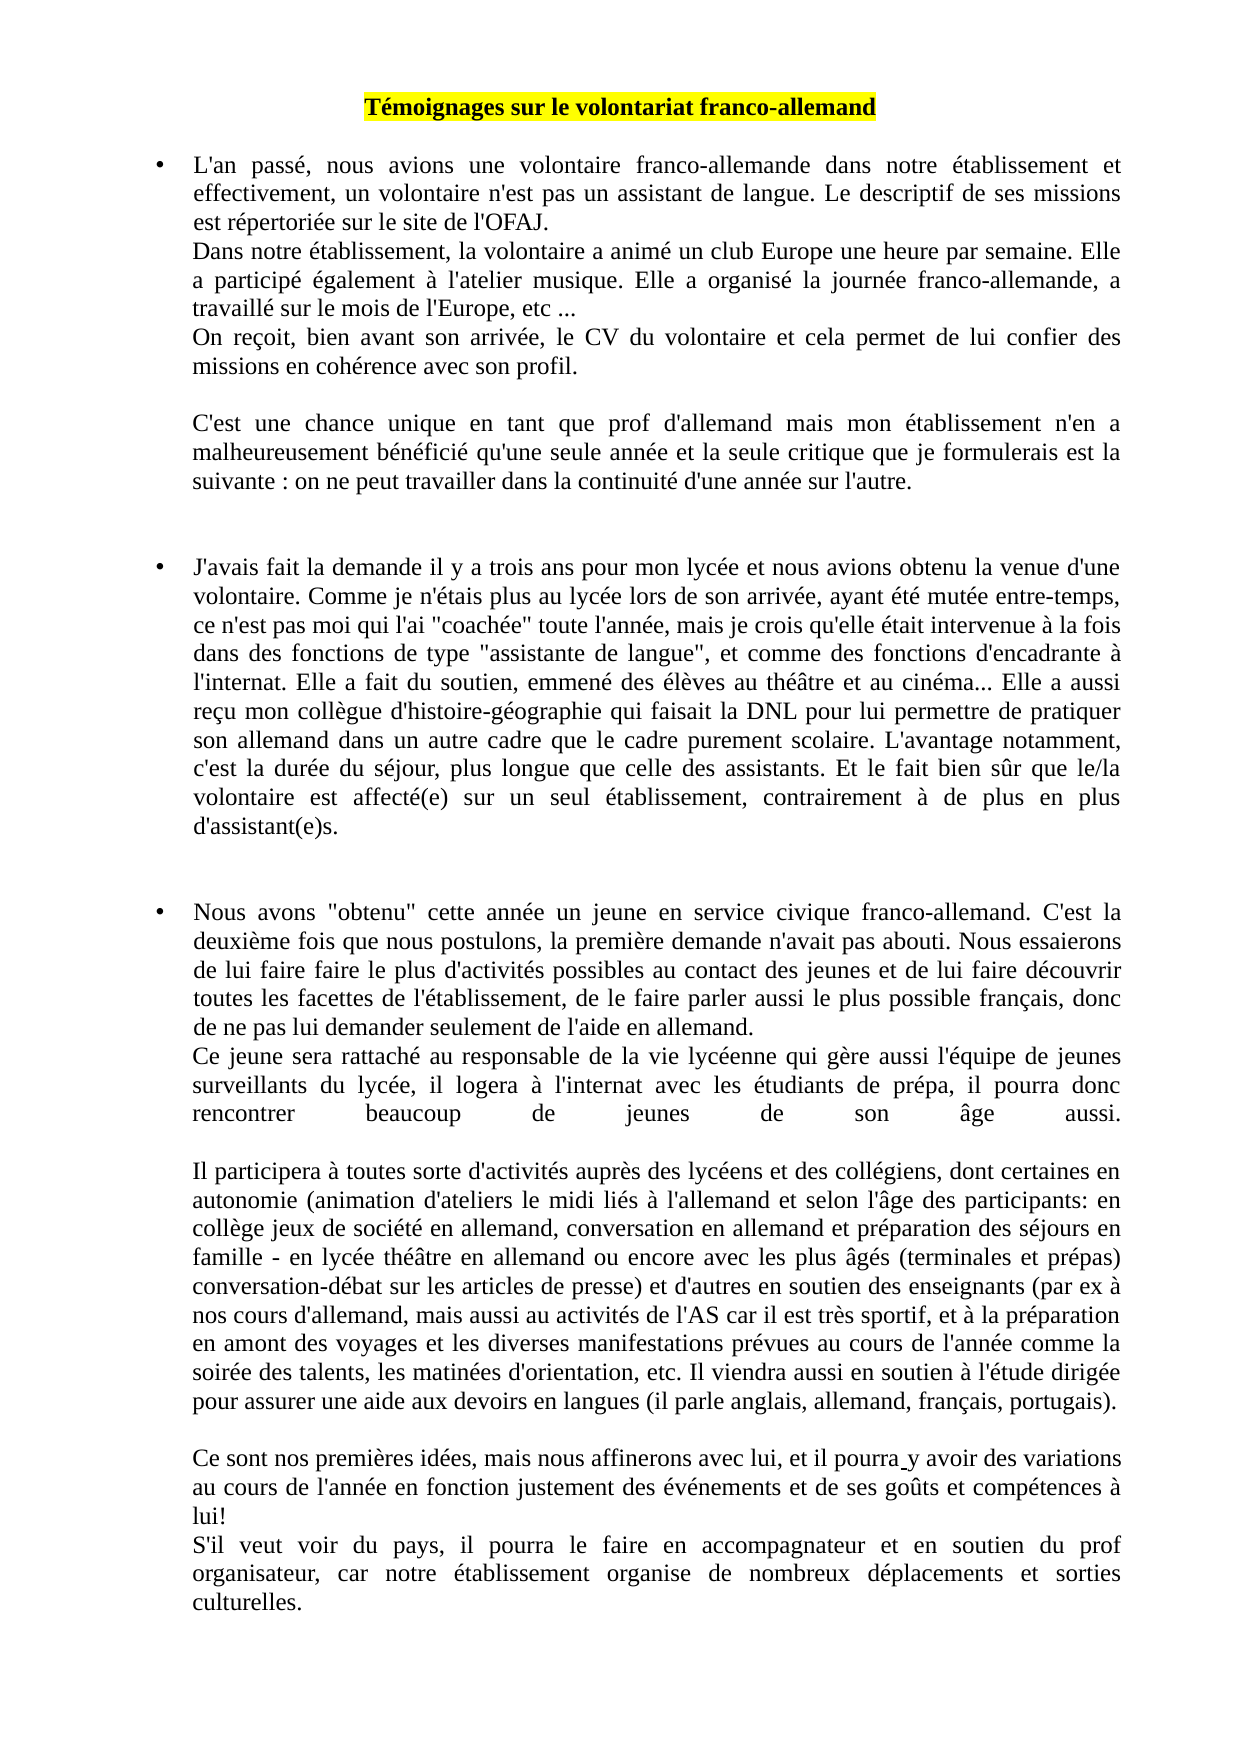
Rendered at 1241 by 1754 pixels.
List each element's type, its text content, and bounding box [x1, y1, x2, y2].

text Dans notre établissement, la volontaire a animé un club Europe une heure par semaine. Elle a participé également à l'atelier musique. Elle a organisé la journée franco-allemande, a travaillé sur le mois de l'Europe, etc ... [192, 236, 1122, 322]
text Témoignages sur le volontariat franco-allemand [118, 92, 1122, 121]
list J'avais fait la demande il y a trois ans pour mon lycée et nous avions obtenu la venue d'une volontaire. Comme je n'étais plus au lycée lors de son arrivée, ayant été mutée entre-temps, ce n'est pas moi qui l'ai "coachée" toute l'année, mais je crois qu'elle était intervenue à la fois dans des fonctions de type "assistante de langue", et comme des fonctions d'encadrante à l'internat. Elle a fait du soutien, emmené des élèves au théâtre et au cinéma... Elle a aussi reçu mon collègue d'histoire-géographie qui faisait la DNL pour lui permettre de pratiquer son allemand dans un autre cadre que le cadre purement scolaire. L'avantage notamment, c'est la durée du séjour, plus longue que celle des assistants. Et le fait bien sûr que le/la volontaire est affecté(e) sur un seul établissement, contrairement à de plus en plus d'assistant(e)s. [156, 552, 1122, 840]
list Nous avons "obtenu" cette année un jeune en service civique franco-allemand. C'est la deuxième fois que nous postulons, la première demande n'avait pas abouti. Nous essaierons de lui faire faire le plus d'activités possibles au contact des jeunes et de lui faire découvrir toutes les facettes de l'établissement, de le faire parler aussi le plus possible français, donc de ne pas lui demander seulement de l'aide en allemand. [156, 897, 1122, 1041]
text Ce jeune sera rattaché au responsable de la vie lycéenne qui gère aussi l'équipe de jeunes surveillants du lycée, il logera à l'internat avec les étudiants de prépa, il pourra donc rencontrer beaucoup de jeunes de son âge aussi. Il participera à toutes sorte d'activités auprès des lycéens et des collégiens, dont certaines en autonomie (animation d'ateliers le midi liés à l'allemand et selon l'âge des participants: en collège jeux de société en allemand, conversation en allemand et préparation des séjours en famille - en lycée théâtre en allemand ou encore avec les plus âgés (terminales et prépas) conversation-débat sur les articles de presse) et d'autres en soutien des enseignants (par ex à nos cours d'allemand, mais aussi au activités de l'AS car il est très sportif, et à la préparation en amont des voyages et les diverses manifestations prévues au cours de l'année comme la soirée des talents, les matinées d'orientation, etc. Il viendra aussi en soutien à l'étude dirigée pour assurer une aide aux devoirs en langues (il parle anglais, allemand, français, portugais). [192, 1041, 1122, 1415]
text S'il veut voir du pays, il pourra le faire en accompagnateur et en soutien du prof organisateur, car notre établissement organise de nombreux déplacements et sorties culturelles. [192, 1530, 1122, 1616]
text On reçoit, bien avant son arrivée, le CV du volontaire et cela permet de lui confier des missions en cohérence avec son profil. [192, 322, 1122, 380]
text Ce sont nos premières idées, mais nous affinerons avec lui, et il pourra y avoir des variations au cours de l'année en fonction justement des événements et de ses goûts et compétences à lui! [192, 1443, 1122, 1530]
list L'an passé, nous avions une volontaire franco-allemande dans notre établissement et effectivement, un volontaire n'est pas un assistant de langue. Le descriptif de ses missions est répertoriée sur le site de l'OFAJ. [156, 150, 1122, 236]
text C'est une chance unique en tant que prof d'allemand mais mon établissement n'en a malheureusement bénéficié qu'une seule année et la seule critique que je formulerais est la suivante : on ne peut travailler dans la continuité d'une année sur l'autre. [192, 408, 1122, 495]
